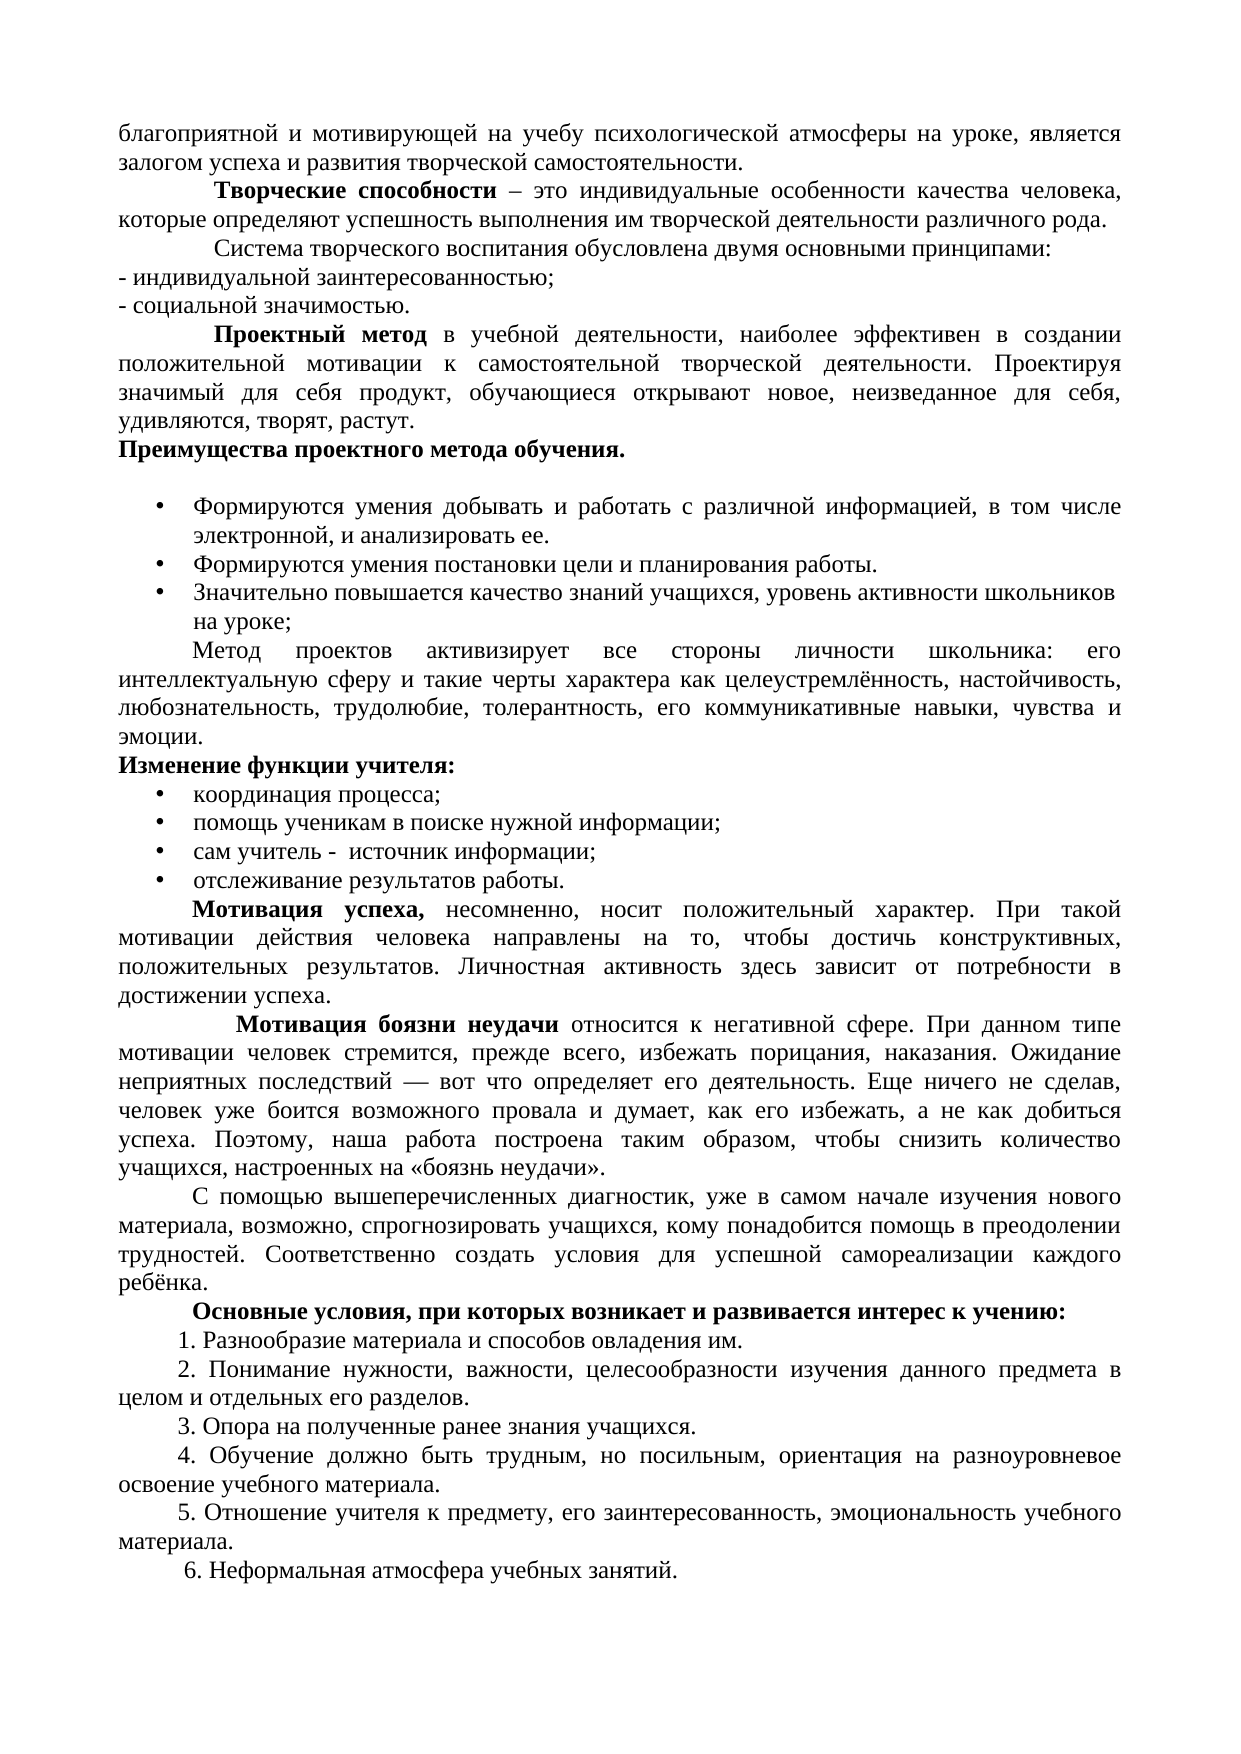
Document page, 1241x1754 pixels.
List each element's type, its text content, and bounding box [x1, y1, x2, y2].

text Метод проектов активизирует все стороны личности школьника: его интеллектуальную сферу и такие черты характера как целеустремлённость, настойчивость, любознательность, трудолюбие, толерантность, его коммуникативные навыки, чувства и эмоции. [118, 635, 1122, 750]
text С помощью вышеперечисленных диагностик, уже в самом начале изучения нового материала, возможно, спрогнозировать учащихся, кому понадобится помощь в преодолении трудностей. Соответственно создать условия для успешной самореализации каждого ребёнка. [118, 1181, 1122, 1296]
text 2. Понимание нужности, важности, целесообразности изучения данного предмета в целом и отдельных его разделов. [118, 1354, 1122, 1411]
text 1. Разнообразие материала и способов овладения им. [118, 1325, 1122, 1354]
text Преимущества проектного метода обучения. [118, 434, 1122, 463]
text Основные условия, при которых возникает и развивается интерес к учению: [118, 1296, 1122, 1325]
list Формируются умения добывать и работать с различной информацией, в том числе электронной, и анализировать ее. [156, 491, 1122, 549]
list Формируются умения постановки цели и планирования работы. [156, 549, 1122, 577]
list Значительно повышается качество знаний учащихся, уровень активности школьников на уроке; [156, 577, 1122, 635]
text Мотивация боязни неудачи относится к негативной сфере. При данном типе мотивации человек стремится, прежде всего, избежать порицания, наказания. Ожидание неприятных последствий — вот что определяет его деятельность. Еще ничего не сделав, человек уже боится возможного провала и думает, как его избежать, а не как добиться успеха. Поэтому, наша работа построена таким образом, чтобы снизить количество учащихся, настроенных на «боязнь неудачи». [118, 1009, 1122, 1181]
list сам учитель - источник информации; [156, 836, 1122, 865]
text Мотивация успеха, несомненно, носит положительный характер. При такой мотивации действия человека направлены на то, чтобы достичь конструктивных, положительных результатов. Личностная активность здесь зависит от потребности в достижении успеха. [118, 894, 1122, 1009]
text 5. Отношение учителя к предмету, его заинтересованность, эмоциональность учебного материала. [118, 1497, 1122, 1555]
list помощь ученикам в поиске нужной информации; [156, 807, 1122, 836]
text - социальной значимостью. [118, 291, 1122, 319]
list отслеживание результатов работы. [156, 865, 1122, 894]
text Система творческого воспитания обусловлена двумя основными принципами: [118, 233, 1122, 262]
list координация процесса; [156, 779, 1122, 807]
text 4. Обучение должно быть трудным, но посильным, ориентация на разноуровневое освоение учебного материала. [118, 1440, 1122, 1497]
text Изменение функции учителя: [118, 750, 1122, 779]
text 6. Неформальная атмосфера учебных занятий. [118, 1555, 1122, 1584]
text Проектный метод в учебной деятельности, наиболее эффективен в создании положительной мотивации к самостоятельной творческой деятельности. Проектируя значимый для себя продукт, обучающиеся открывают новое, неизведанное для себя, удивляются, творят, растут. [118, 319, 1122, 434]
text - индивидуальной заинтересованностью; [118, 262, 1122, 291]
text благоприятной и мотивирующей на учебу психологической атмосферы на уроке, является залогом успеха и развития творческой самостоятельности. [118, 118, 1122, 176]
text 3. Опора на полученные ранее знания учащихся. [118, 1411, 1122, 1440]
text Творческие способности – это индивидуальные особенности качества человека, которые определяют успешность выполнения им творческой деятельности различного рода. [118, 176, 1122, 233]
